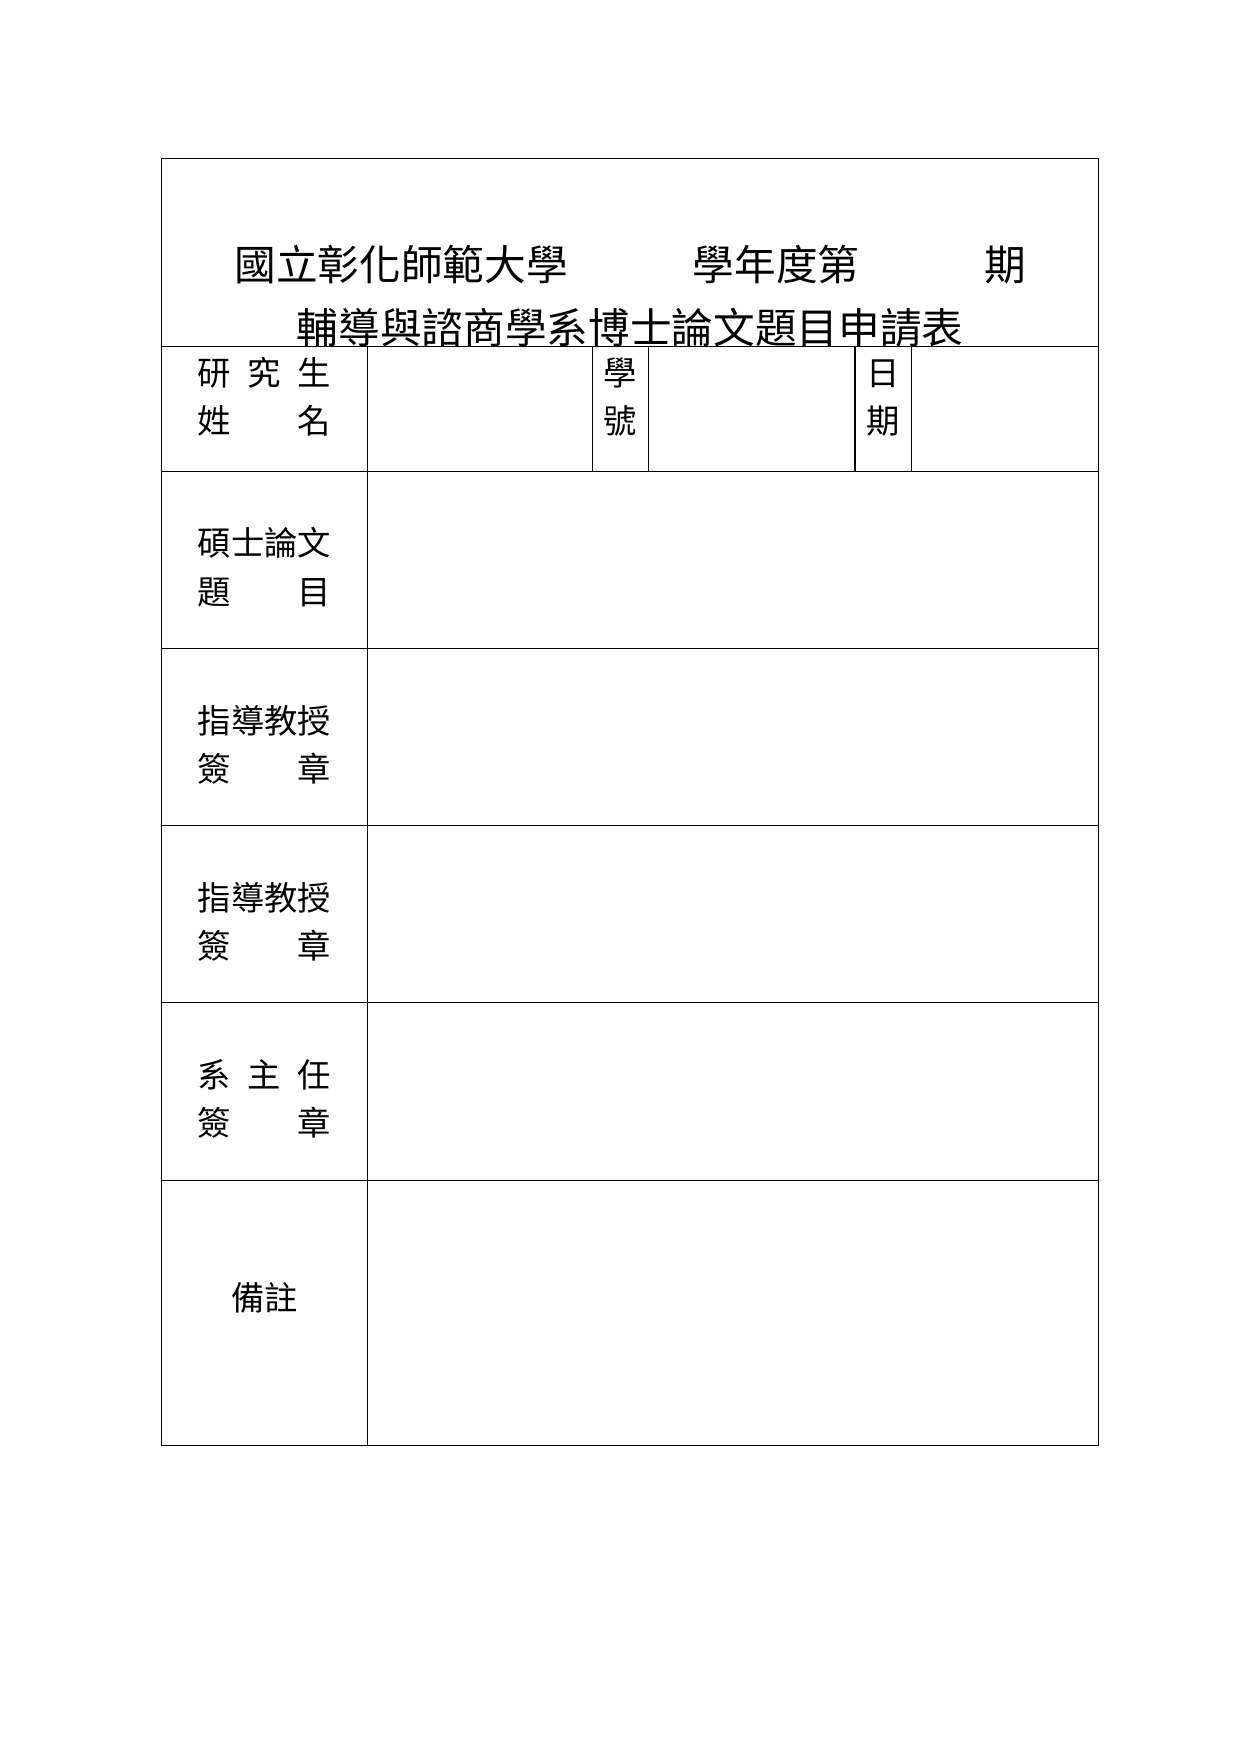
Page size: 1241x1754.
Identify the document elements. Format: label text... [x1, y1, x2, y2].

table_cell 指導教授 簽 章 [162, 649, 367, 825]
table_cell [368, 649, 1098, 825]
table_cell [368, 1003, 1098, 1179]
table_cell [368, 1181, 1098, 1445]
table_cell 備註 [162, 1181, 367, 1445]
table_cell 指導教授 簽 章 [162, 826, 367, 1002]
table_header 國立彰化師範大學 學年度第 期 輔導與諮商學系博士論文題目申請表 [162, 159, 1098, 346]
table_cell 系 主 任 簽 章 [162, 1003, 367, 1179]
table_cell [649, 347, 854, 471]
table_cell 學 號 [593, 347, 648, 471]
table_cell 研 究 生 姓 名 [162, 347, 367, 471]
table_cell [912, 347, 1098, 471]
table_cell 碩士論文 題 目 [162, 472, 367, 648]
table_cell [368, 347, 592, 471]
table_cell [368, 826, 1098, 1002]
table_cell [368, 472, 1098, 648]
table_cell 日期 [856, 347, 911, 471]
